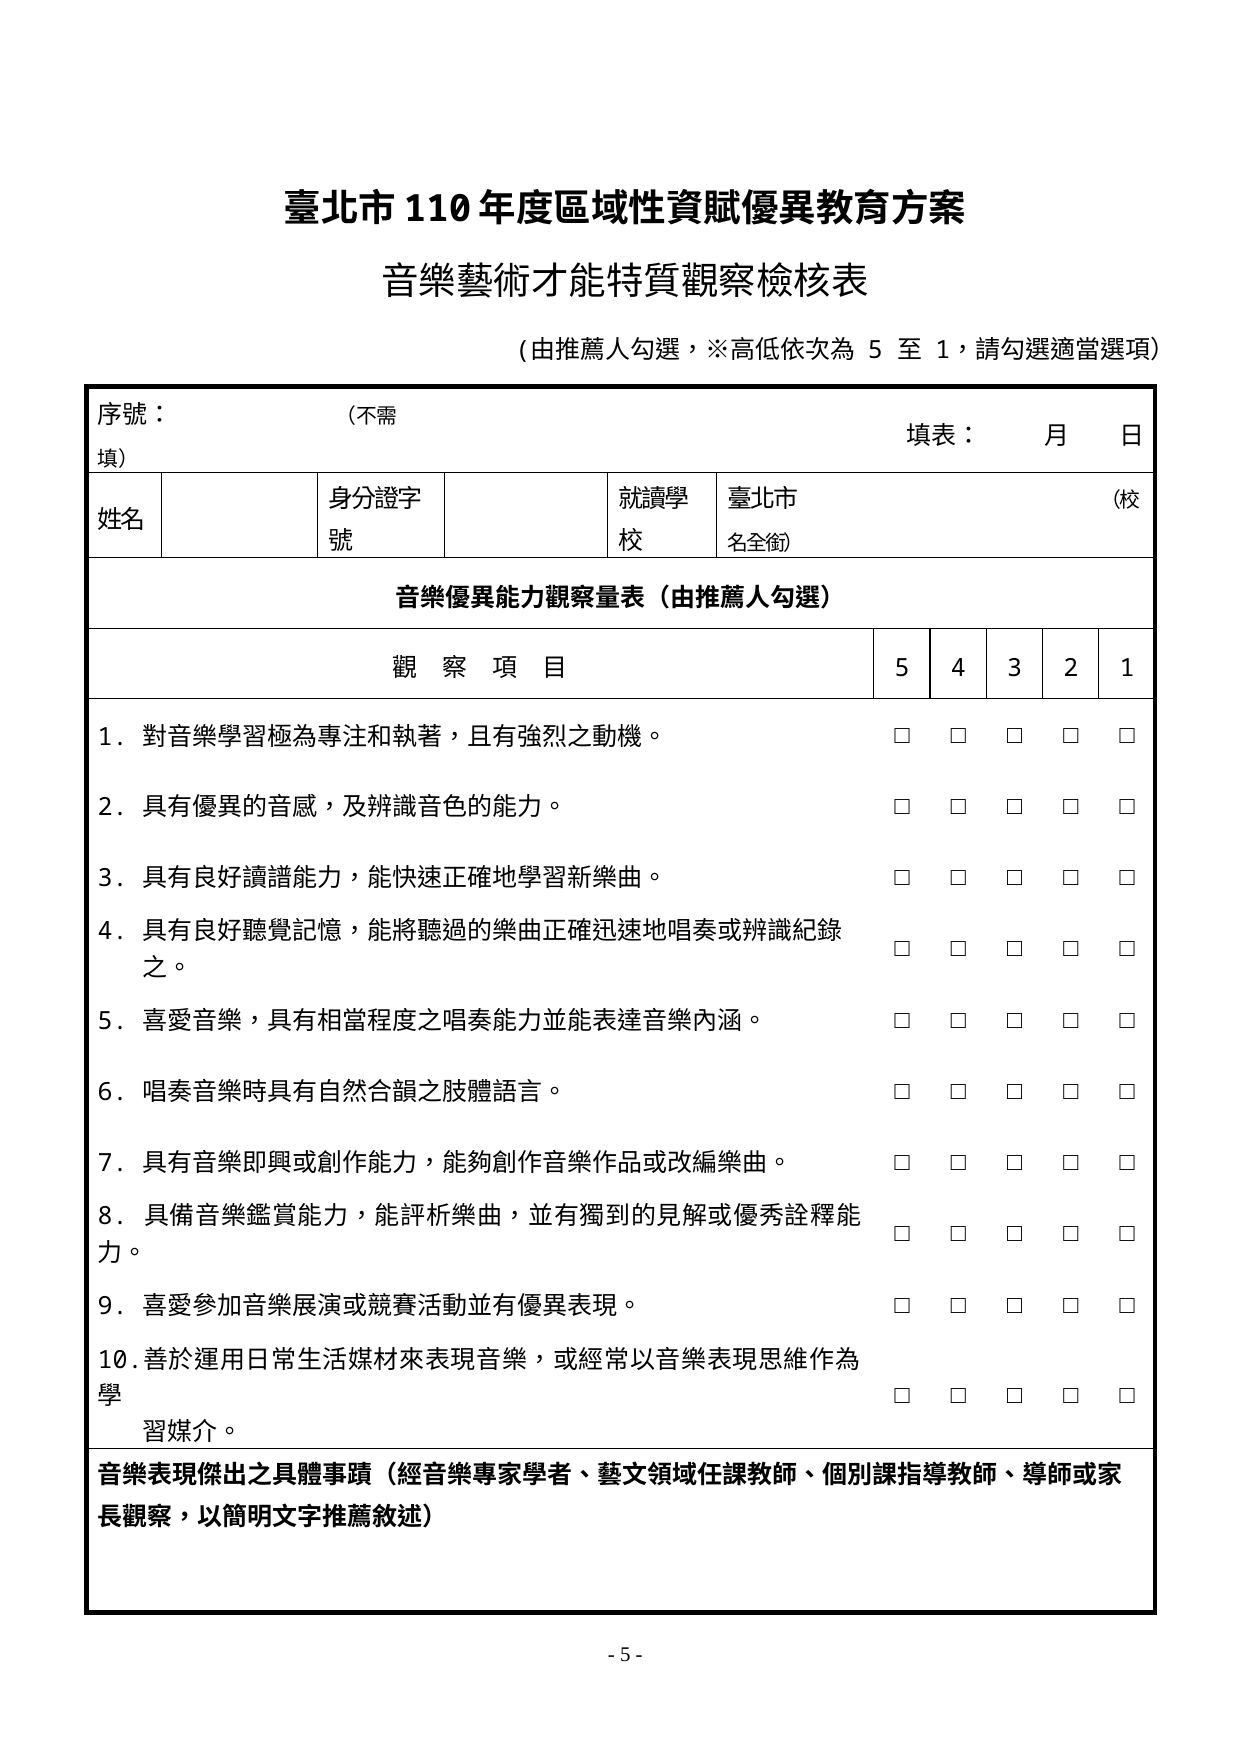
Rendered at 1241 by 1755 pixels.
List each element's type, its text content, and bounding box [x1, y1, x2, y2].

table_cell 4 [931, 629, 986, 698]
table_cell □ [1099, 840, 1153, 911]
table_cell 9. 喜愛參加音樂展演或競賽活動並有優異表現。 [89, 1268, 874, 1339]
table_cell 6. 唱奏音樂時具有自然合韻之肢體語言。 [89, 1054, 874, 1125]
table_cell □ [986, 1054, 1042, 1125]
table_cell □ [930, 1339, 986, 1448]
table_cell 就讀學校 [608, 473, 716, 557]
table_cell 音樂優異能力觀察量表（由推薦人勾選） [89, 558, 1153, 627]
table_cell □ [1043, 1339, 1099, 1448]
table_cell □ [986, 983, 1042, 1054]
table_cell □ [1099, 1268, 1153, 1339]
text 音樂藝術才能特質觀察檢核表 [75, 251, 1175, 305]
table_header 序號： （不需填） [89, 389, 444, 472]
table_cell □ [930, 1054, 986, 1125]
table_cell 4. 具有良好聽覺記憶，能將聽過的樂曲正確迅速地唱奏或辨識紀錄 之。 [89, 911, 874, 983]
table_cell □ [874, 1196, 930, 1268]
table_cell 5. 喜愛音樂，具有相當程度之唱奏能力並能表達音樂內涵。 [89, 983, 874, 1054]
table_cell □ [930, 1268, 986, 1339]
table_cell □ [930, 1125, 986, 1196]
table_cell □ [874, 840, 930, 911]
table_cell □ [1099, 769, 1153, 840]
table_cell □ [1099, 1339, 1153, 1448]
table_cell 臺北市 （校名全銜） [717, 473, 1153, 557]
table_cell 觀 察 項 目 [89, 629, 873, 698]
table_cell □ [874, 699, 930, 769]
table_cell 1. 對音樂學習極為專注和執著，且有強烈之動機。 [89, 699, 874, 769]
table_cell 7. 具有音樂即興或創作能力，能夠創作音樂作品或改編樂曲。 [89, 1125, 874, 1196]
table_cell □ [1099, 699, 1153, 769]
table_cell □ [1043, 840, 1099, 911]
table_cell □ [1099, 911, 1153, 983]
table_cell □ [930, 1196, 986, 1268]
table_cell [162, 473, 317, 557]
table_cell 2 [1043, 629, 1098, 698]
table_cell □ [930, 769, 986, 840]
table_cell □ [986, 1196, 1042, 1268]
table_cell □ [1043, 1268, 1099, 1339]
table_cell 音樂表現傑出之具體事蹟（經音樂專家學者、藝文領域任課教師、個別課指導教師、導師或家長觀察，以簡明文字推薦敘述） [89, 1449, 1153, 1610]
table_cell □ [986, 840, 1042, 911]
table_cell □ [930, 699, 986, 769]
table_cell 2. 具有優異的音感，及辨識音色的能力。 [89, 769, 874, 840]
table_cell □ [1043, 1125, 1099, 1196]
table_cell 3 [987, 629, 1042, 698]
table_cell □ [1099, 1125, 1153, 1196]
table_cell 姓名 [89, 473, 161, 557]
table_cell □ [874, 983, 930, 1054]
table_cell 5 [874, 629, 929, 698]
table_cell □ [1043, 911, 1099, 983]
table_cell □ [874, 1268, 930, 1339]
table_cell □ [1043, 1054, 1099, 1125]
table_cell □ [986, 1268, 1042, 1339]
table_cell □ [874, 1125, 930, 1196]
table_cell □ [1099, 1196, 1153, 1268]
table_cell □ [874, 769, 930, 840]
table_cell □ [1099, 983, 1153, 1054]
table_cell □ [874, 1054, 930, 1125]
table_cell □ [986, 769, 1042, 840]
table_cell 1 [1099, 629, 1153, 698]
table_cell □ [986, 1125, 1042, 1196]
table_cell □ [930, 840, 986, 911]
table_cell □ [930, 983, 986, 1054]
table_cell □ [986, 699, 1042, 769]
table_cell □ [930, 911, 986, 983]
table_cell □ [986, 911, 1042, 983]
table_cell 8. 具備音樂鑑賞能力，能評析樂曲，並有獨到的見解或優秀詮釋能 力。 [89, 1196, 874, 1268]
table_cell □ [874, 1339, 930, 1448]
table_cell 身分證字號 [318, 473, 444, 557]
table_cell [445, 473, 607, 557]
table_cell □ [1043, 769, 1099, 840]
table_cell 10.善於運用日常生活媒材來表現音樂，或經常以音樂表現思維作為學 習媒介。 [89, 1339, 874, 1448]
text 臺北市110年度區域性資賦優異教育方案 [75, 177, 1175, 232]
table_cell □ [1043, 699, 1099, 769]
text (由推薦人勾選，※高低依次為 5 至 1，請勾選適當選項） [75, 324, 1175, 365]
table_cell □ [874, 911, 930, 983]
table_cell 3. 具有良好讀譜能力，能快速正確地學習新樂曲。 [89, 840, 874, 911]
table_header 填表： 月 日 [444, 389, 1153, 472]
table_cell □ [1043, 1196, 1099, 1268]
table_cell □ [1099, 1054, 1153, 1125]
table_cell □ [1043, 983, 1099, 1054]
table_cell □ [986, 1339, 1042, 1448]
